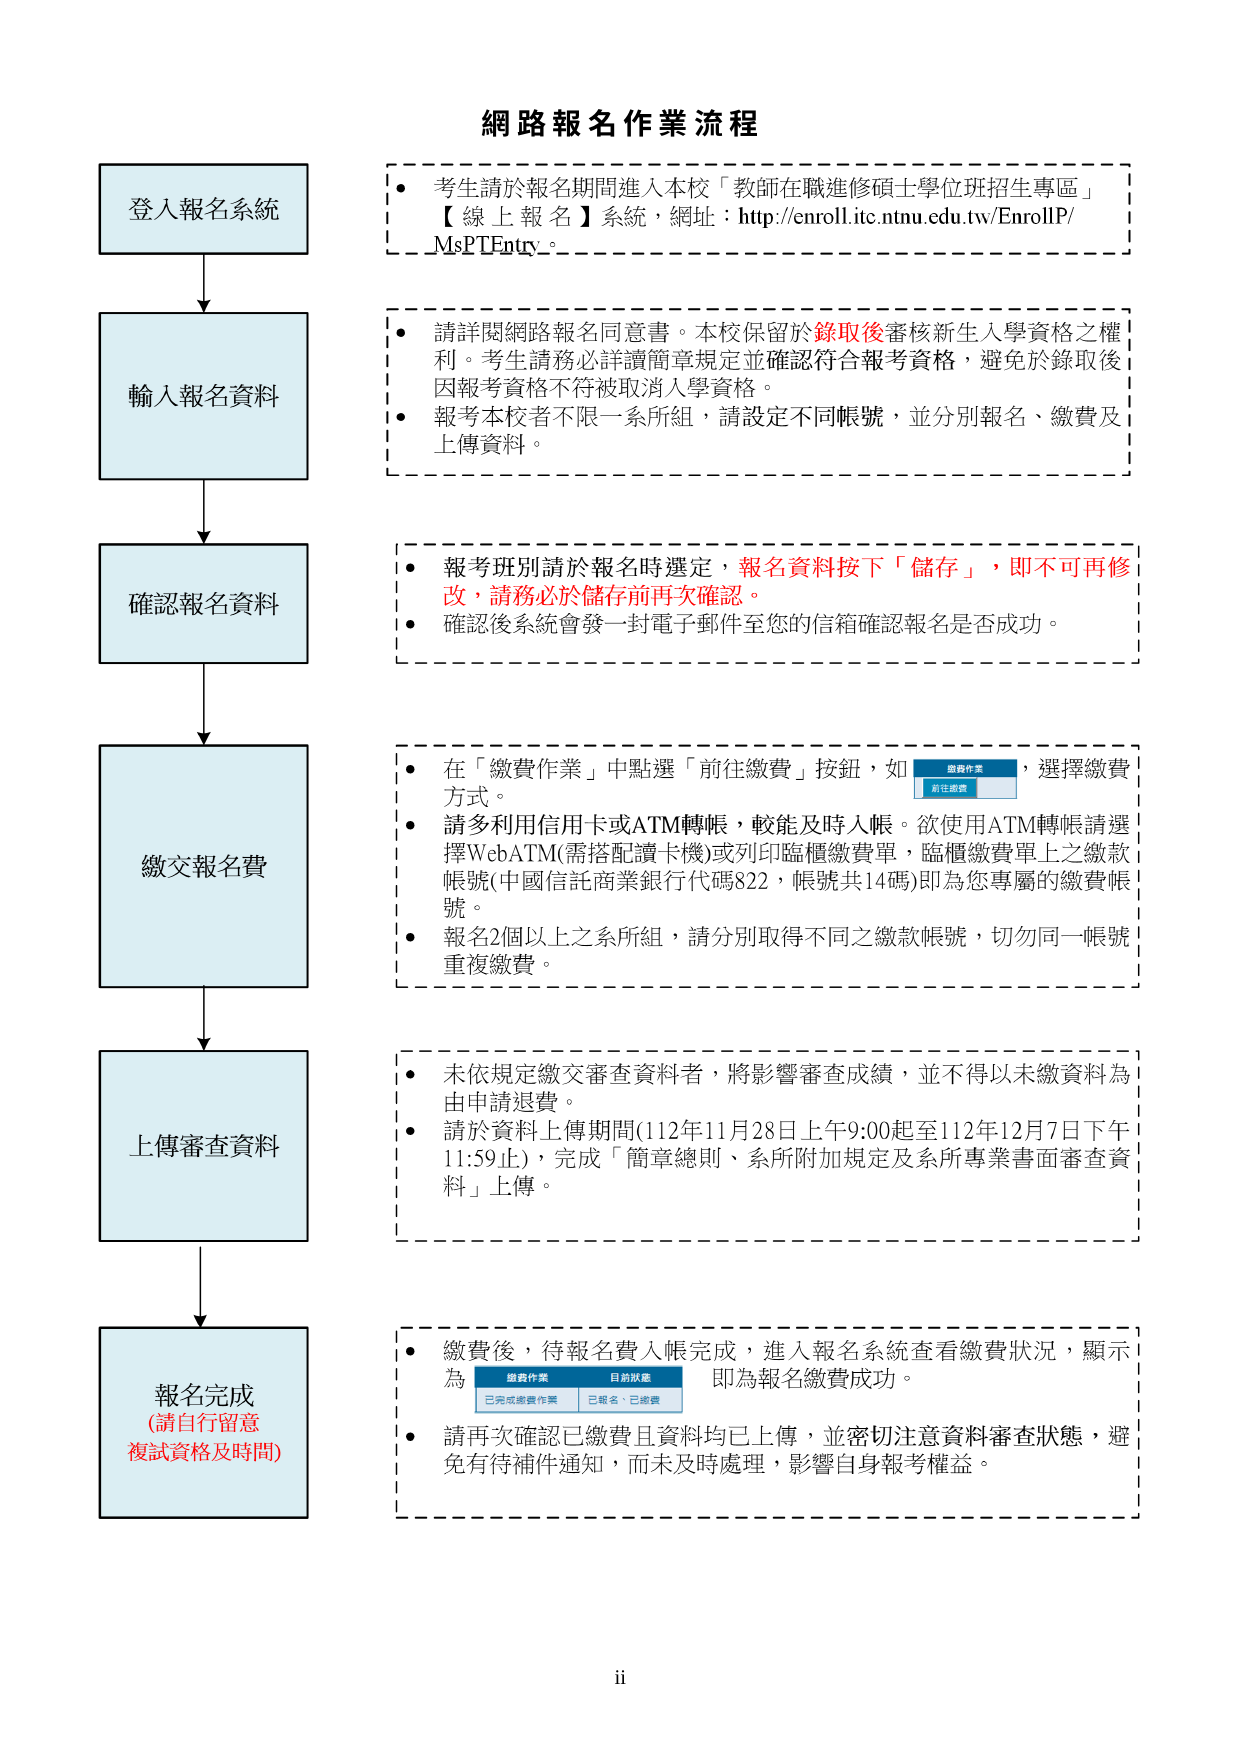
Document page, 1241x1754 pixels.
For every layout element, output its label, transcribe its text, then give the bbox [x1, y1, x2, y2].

text 網路報名作業流程 [89, 100, 1152, 143]
